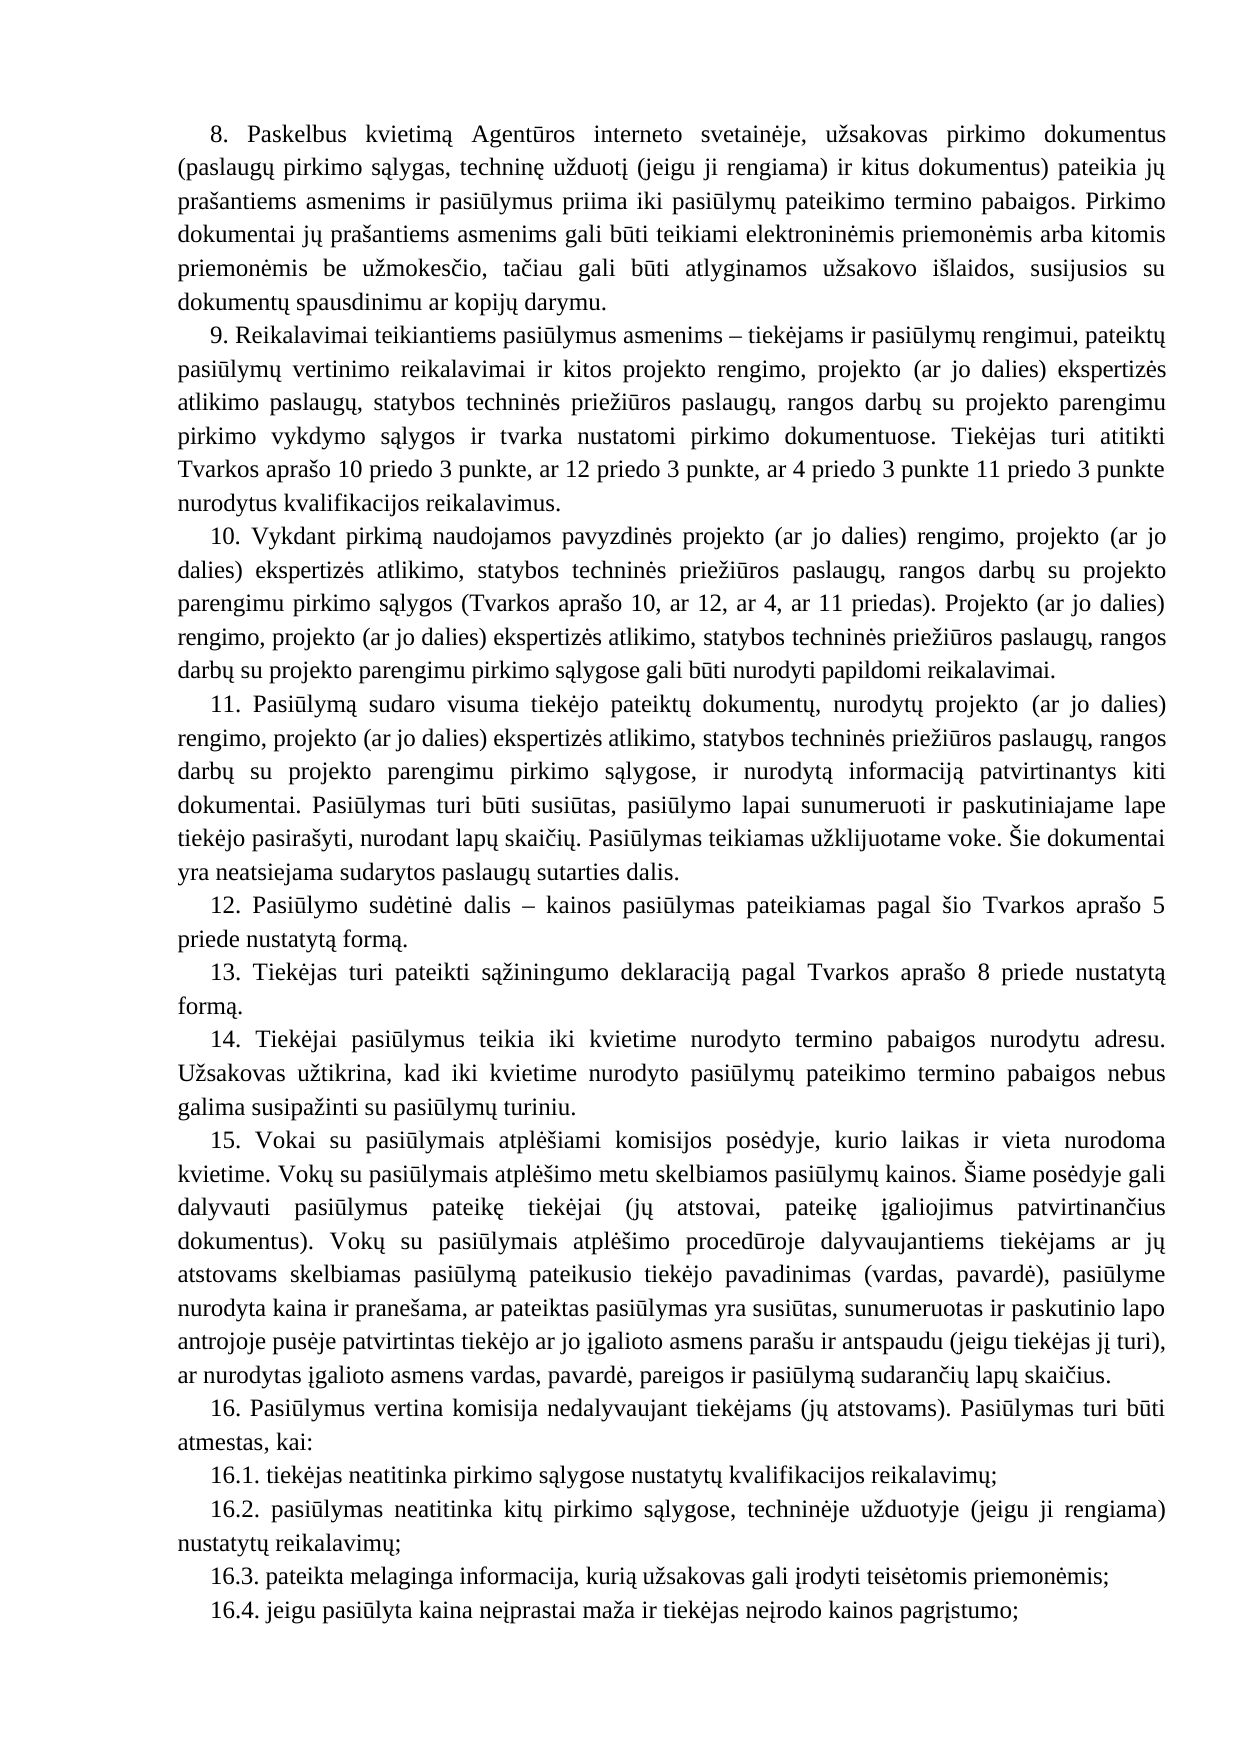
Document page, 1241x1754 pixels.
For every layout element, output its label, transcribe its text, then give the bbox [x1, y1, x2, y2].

text 14. Tiekėjai pasiūlymus teikia iki kvietime nurodyto termino pabaigos nurodytu adresu. Užsakovas užtikrina, kad iki kvietime nurodyto pasiūlymų pateikimo termino pabaigos nebus galima susipažinti su pasiūlymų turiniu. [177, 1024, 1167, 1120]
text 16. Pasiūlymus vertina komisija nedalyvaujant tiekėjams (jų atstovams). Pasiūlymas turi būti atmestas, kai: [177, 1393, 1167, 1456]
text 9. Reikalavimai teikiantiems pasiūlymus asmenims – tiekėjams ir pasiūlymų rengimui, pateiktų pasiūlymų vertinimo reikalavimai ir kitos projekto rengimo, projekto (ar jo dalies) ekspertizės atlikimo paslaugų, statybos techninės priežiūros paslaugų, rangos darbų su projekto parengimu pirkimo vykdymo sąlygos ir tvarka nustatomi pirkimo dokumentuose. Tiekėjas turi atitikti Tvarkos aprašo 10 priedo 3 punkte, ar 12 priedo 3 punkte, ar 4 priedo 3 punkte 11 priedo 3 punkte nurodytus kvalifikacijos reikalavimus. [177, 320, 1167, 517]
text 15. Vokai su pasiūlymais atplėšiami komisijos posėdyje, kurio laikas ir vieta nurodoma kvietime. Vokų su pasiūlymais atplėšimo metu skelbiamos pasiūlymų kainos. Šiame posėdyje gali dalyvauti pasiūlymus pateikę tiekėjai (jų atstovai, pateikę įgaliojimus patvirtinančius dokumentus). Vokų su pasiūlymais atplėšimo procedūroje dalyvaujantiems tiekėjams ar jų atstovams skelbiamas pasiūlymą pateikusio tiekėjo pavadinimas (vardas, pavardė), pasiūlyme nurodyta kaina ir pranešama, ar pateiktas pasiūlymas yra susiūtas, sunumeruotas ir paskutinio lapo antrojoje pusėje patvirtintas tiekėjo ar jo įgalioto asmens parašu ir antspaudu (jeigu tiekėjas jį turi), ar nurodytas įgalioto asmens vardas, pavardė, pareigos ir pasiūlymą sudarančių lapų skaičius. [177, 1125, 1167, 1389]
text 10. Vykdant pirkimą naudojamos pavyzdinės projekto (ar jo dalies) rengimo, projekto (ar jo dalies) ekspertizės atlikimo, statybos techninės priežiūros paslaugų, rangos darbų su projekto parengimu pirkimo sąlygos (Tvarkos aprašo 10, ar 12, ar 4, ar 11 priedas). Projekto (ar jo dalies) rengimo, projekto (ar jo dalies) ekspertizės atlikimo, statybos techninės priežiūros paslaugų, rangos darbų su projekto parengimu pirkimo sąlygose gali būti nurodyti papildomi reikalavimai. [177, 521, 1167, 684]
text 16.1. tiekėjas neatitinka pirkimo sąlygose nustatytų kvalifikacijos reikalavimų; [177, 1461, 1167, 1489]
text 8. Paskelbus kvietimą Agentūros interneto svetainėje, užsakovas pirkimo dokumentus (paslaugų pirkimo sąlygas, techninę užduotį (jeigu ji rengiama) ir kitus dokumentus) pateikia jų prašantiems asmenims ir pasiūlymus priima iki pasiūlymų pateikimo termino pabaigos. Pirkimo dokumentai jų prašantiems asmenims gali būti teikiami elektroninėmis priemonėmis arba kitomis priemonėmis be užmokesčio, tačiau gali būti atlyginamos užsakovo išlaidos, susijusios su dokumentų spausdinimu ar kopijų darymu. [177, 119, 1167, 315]
text 12. Pasiūlymo sudėtinė dalis – kainos pasiūlymas pateikiamas pagal šio Tvarkos aprašo 5 priede nustatytą formą. [177, 890, 1167, 953]
text 11. Pasiūlymą sudaro visuma tiekėjo pateiktų dokumentų, nurodytų projekto (ar jo dalies) rengimo, projekto (ar jo dalies) ekspertizės atlikimo, statybos techninės priežiūros paslaugų, rangos darbų su projekto parengimu pirkimo sąlygose, ir nurodytą informaciją patvirtinantys kiti dokumentai. Pasiūlymas turi būti susiūtas, pasiūlymo lapai sunumeruoti ir paskutiniajame lape tiekėjo pasirašyti, nurodant lapų skaičių. Pasiūlymas teikiamas užklijuotame voke. Šie dokumentai yra neatsiejama sudarytos paslaugų sutarties dalis. [177, 689, 1167, 886]
text 16.4. jeigu pasiūlyta kaina neįprastai maža ir tiekėjas neįrodo kainos pagrįstumo; [177, 1595, 1167, 1623]
text 13. Tiekėjas turi pateikti sąžiningumo deklaraciją pagal Tvarkos aprašo 8 priede nustatytą formą. [177, 957, 1167, 1020]
text 16.2. pasiūlymas neatitinka kitų pirkimo sąlygose, techninėje užduotyje (jeigu ji rengiama) nustatytų reikalavimų; [177, 1494, 1167, 1556]
text 16.3. pateikta melaginga informacija, kurią užsakovas gali įrodyti teisėtomis priemonėmis; [177, 1561, 1167, 1590]
